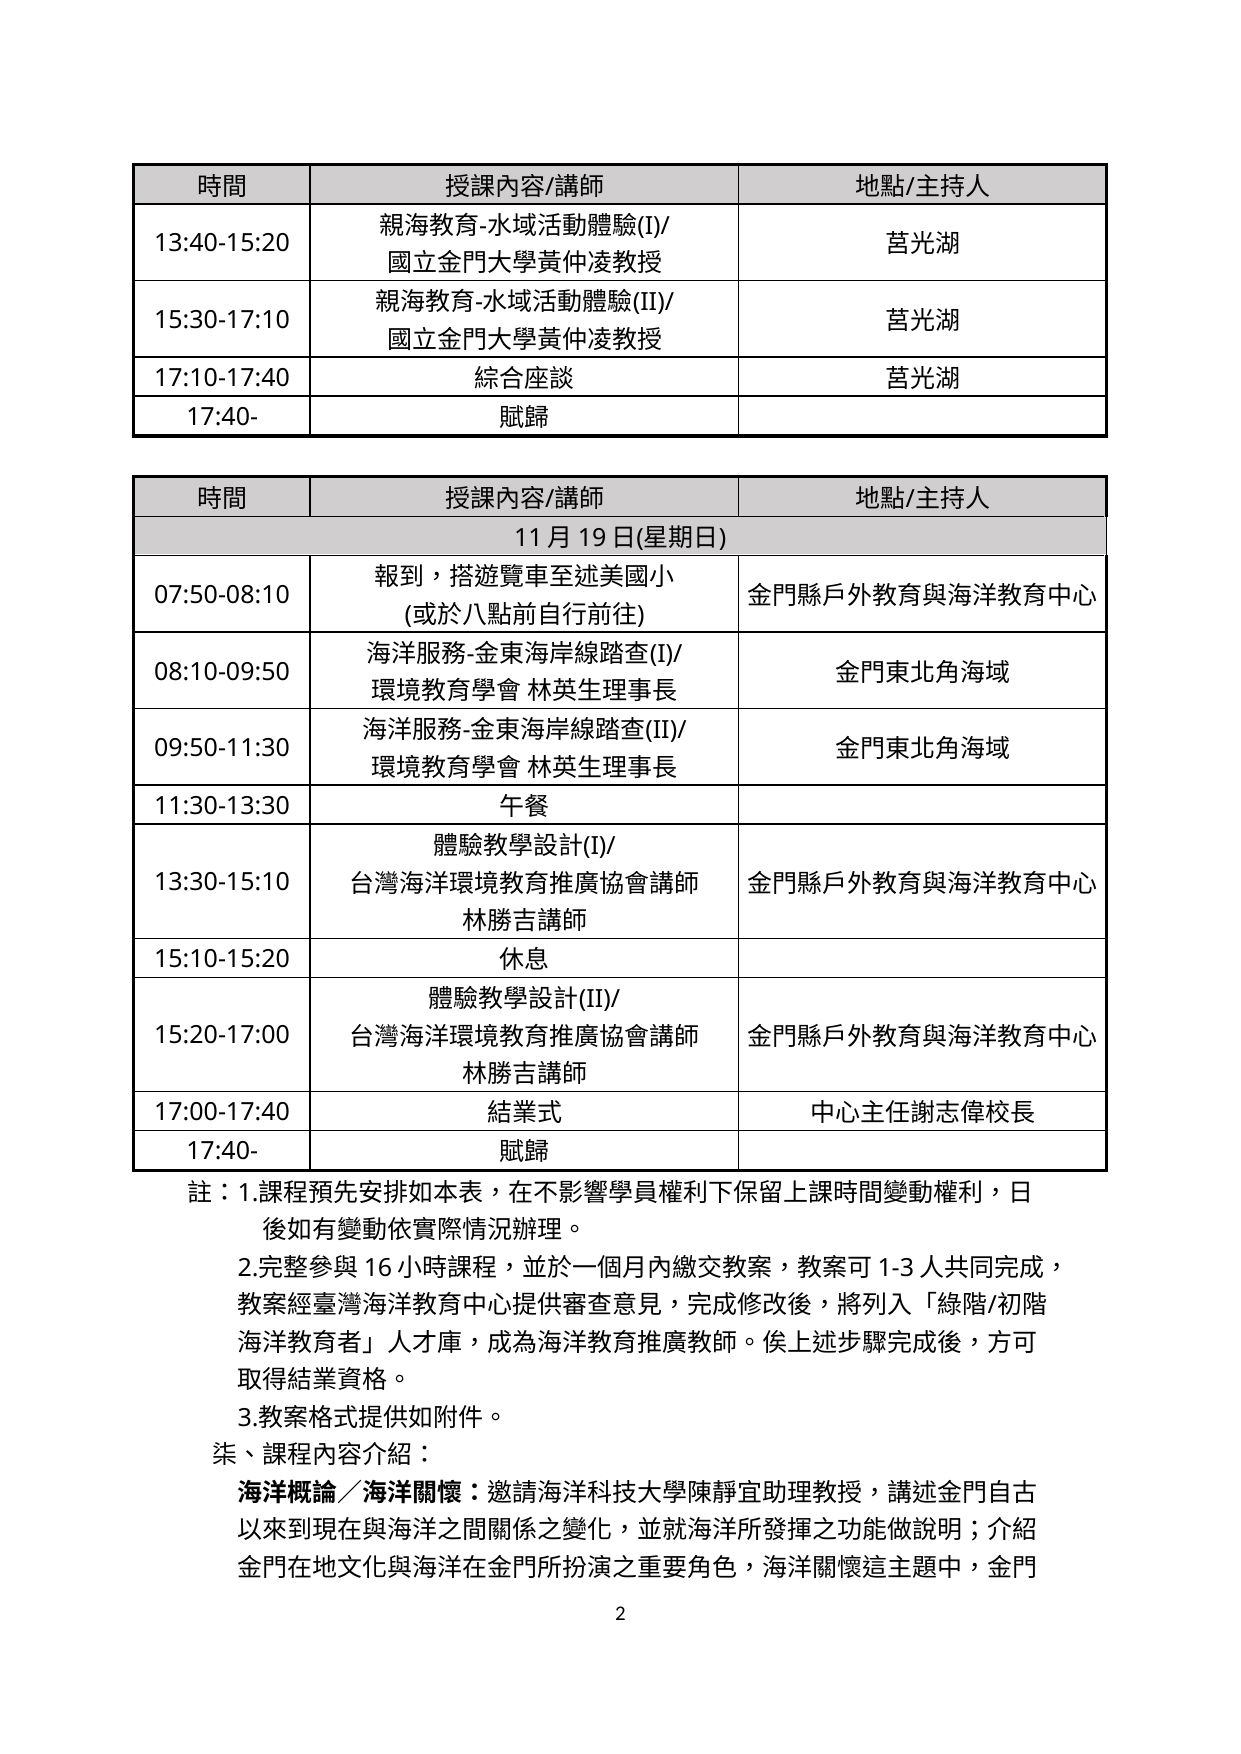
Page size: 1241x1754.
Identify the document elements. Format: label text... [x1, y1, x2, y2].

table_cell 15:30-17:10 [135, 281, 309, 356]
table_cell 金門縣戶外教育與海洋教育中心 [739, 978, 1105, 1091]
table_cell [739, 1131, 1105, 1169]
table_cell 17:40- [135, 397, 309, 434]
table_header 地點/主持人 [739, 166, 1105, 203]
table_header 時間 [135, 166, 309, 203]
table_header 地點/主持人 [739, 478, 1105, 516]
table_cell 莒光湖 [739, 281, 1105, 356]
text 海洋概論／海洋關懷：邀請海洋科技大學陳靜宜助理教授，講述金門自古以來到現在與海洋之間關係之變化，並就海洋所發揮之功能做說明；介紹金門在地文化與海洋在金門所扮演之重要角色，海洋關懷這主題中，金門 [237, 1472, 1053, 1584]
text 3.教案格式提供如附件。 [237, 1397, 1053, 1434]
text 2.完整參與16小時課程，並於一個月內繳交教案，教案可1-3人共同完成，教案經臺灣海洋教育中心提供審查意見，完成修改後，將列入「綠階/初階海洋教育者」人才庫，成為海洋教育推廣教師。俟上述步驟完成後，方可取得結業資格。 [237, 1247, 1053, 1397]
table_cell 海洋服務-金東海岸線踏查(I)/ 環境教育學會 林英生理事長 [311, 633, 738, 708]
table_cell [739, 397, 1105, 434]
table_cell 金門縣戶外教育與海洋教育中心 [739, 555, 1105, 631]
table_header 授課內容/講師 [311, 166, 738, 203]
table_cell 午餐 [311, 786, 738, 823]
table_cell 綜合座談 [311, 358, 738, 395]
table_cell [739, 786, 1105, 823]
table_cell 15:20-17:00 [135, 978, 309, 1091]
table_cell 海洋服務-金東海岸線踏查(II)/ 環境教育學會 林英生理事長 [311, 709, 738, 784]
table_cell 17:10-17:40 [135, 358, 309, 395]
table_cell 親海教育-水域活動體驗(II)/ 國立金門大學黃仲凌教授 [311, 281, 738, 356]
table_cell 莒光湖 [739, 205, 1105, 279]
table_cell 報到，搭遊覽車至述美國小 (或於八點前自行前往) [311, 556, 738, 631]
table_cell 賦歸 [311, 397, 738, 434]
table_cell 賦歸 [311, 1131, 738, 1169]
table_cell 親海教育-水域活動體驗(I)/ 國立金門大學黃仲凌教授 [311, 205, 738, 279]
table_cell 07:50-08:10 [135, 556, 309, 631]
table_cell 休息 [311, 939, 738, 976]
table_cell 08:10-09:50 [135, 633, 309, 708]
table_cell 13:30-15:10 [135, 825, 309, 937]
table_header 時間 [135, 478, 309, 516]
table_cell 結業式 [311, 1092, 738, 1129]
table_header 授課內容/講師 [311, 478, 738, 516]
table_cell 金門東北角海域 [739, 709, 1105, 784]
table_cell 13:40-15:20 [135, 205, 309, 279]
table_cell 金門縣戶外教育與海洋教育中心 [739, 825, 1105, 937]
table_cell 17:00-17:40 [135, 1092, 309, 1129]
table_cell 11月19日(星期日) [135, 516, 1106, 554]
table_cell 體驗教學設計(II)/ 台灣海洋環境教育推廣協會講師 林勝吉講師 [311, 978, 738, 1091]
text 註：1.課程預先安排如本表，在不影響學員權利下保留上課時間變動權利，日後如有變動依實際情況辦理。 [187, 1172, 1053, 1247]
table_cell 中心主任謝志偉校長 [739, 1092, 1105, 1129]
table_cell 11:30-13:30 [135, 786, 309, 823]
table_cell 莒光湖 [739, 358, 1105, 395]
table_cell [739, 939, 1105, 976]
table_cell 金門東北角海域 [739, 633, 1105, 708]
table_cell 17:40- [135, 1131, 309, 1169]
table_cell 09:50-11:30 [135, 709, 309, 784]
table_cell 體驗教學設計(I)/ 台灣海洋環境教育推廣協會講師 林勝吉講師 [311, 825, 738, 937]
text 柒、課程內容介紹： [212, 1434, 1053, 1472]
table_cell 15:10-15:20 [135, 939, 309, 976]
